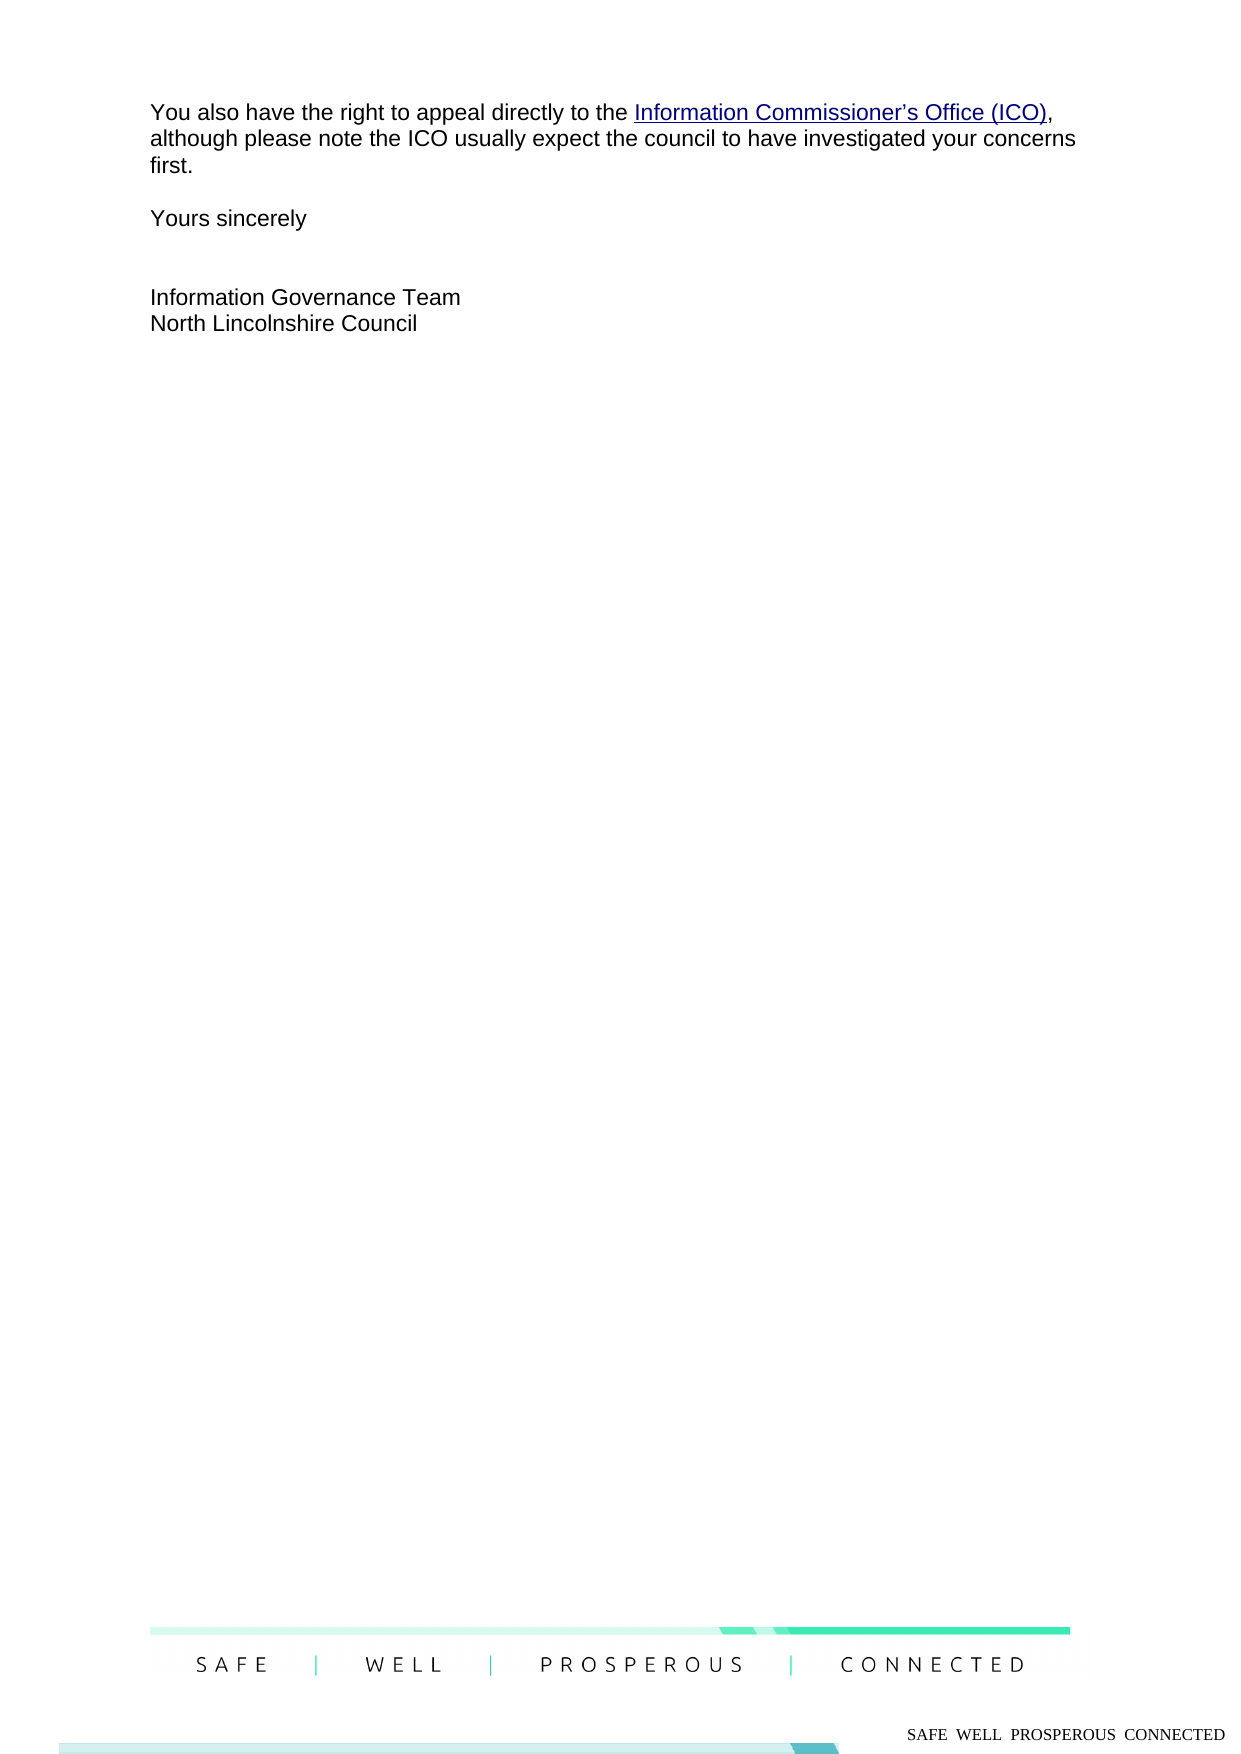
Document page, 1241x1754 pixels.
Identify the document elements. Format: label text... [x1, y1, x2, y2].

text You also have the right to appeal directly to the Information Commissioner’s Office (ICO), although please note the ICO usually expect the council to have investigated your concerns first. [150, 99, 1093, 178]
text Information Governance Team [150, 283, 1078, 310]
text North Lincolnshire Council [150, 310, 1078, 336]
text Yours sincerely [150, 204, 1078, 231]
